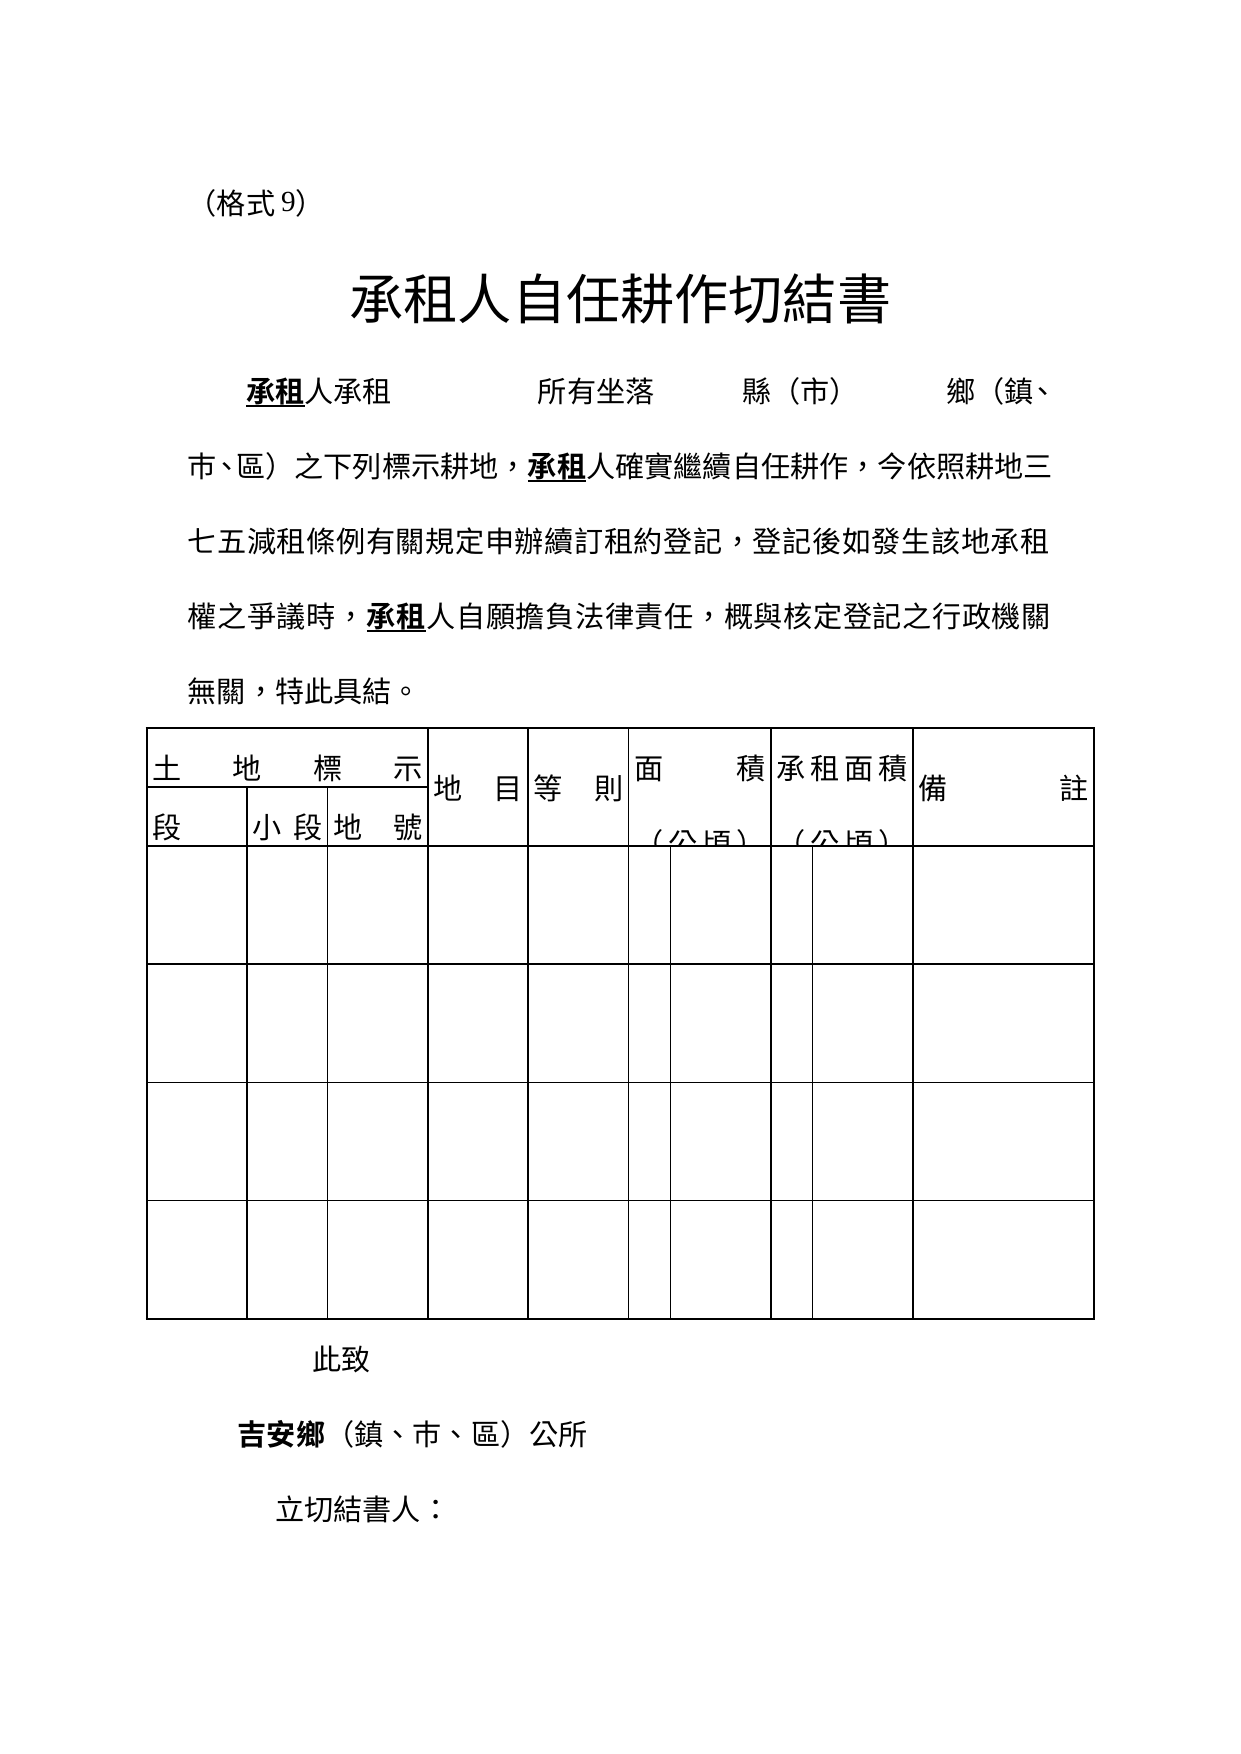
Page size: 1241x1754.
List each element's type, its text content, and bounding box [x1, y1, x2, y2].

table_cell [529, 1083, 628, 1199]
table_cell [328, 1201, 427, 1318]
table_cell [914, 1201, 1093, 1318]
table_cell [671, 1083, 770, 1199]
table_cell [429, 1201, 527, 1318]
table_header 地目 [429, 729, 527, 845]
table_cell [529, 1201, 628, 1318]
table_cell [148, 847, 246, 963]
table_header 等則 [529, 729, 628, 845]
table_cell [772, 1201, 812, 1318]
table_cell [248, 1083, 327, 1199]
table_header 土地標示 [148, 729, 427, 786]
table_cell [248, 965, 327, 1081]
table_cell [772, 965, 812, 1081]
table_cell [629, 1201, 670, 1318]
table_cell [914, 1083, 1093, 1199]
table_cell [429, 1083, 527, 1199]
table_cell [629, 965, 670, 1081]
table_cell [813, 1201, 912, 1318]
text 此致 [312, 1320, 1053, 1395]
table_cell [914, 847, 1093, 963]
table_cell [529, 965, 628, 1081]
table_cell [529, 847, 628, 963]
table_cell [148, 1083, 246, 1199]
text 立切結書人： [187, 1470, 1053, 1545]
table_cell [772, 847, 812, 963]
table_cell 小段 [248, 788, 327, 845]
table_cell [248, 847, 327, 963]
table_cell [148, 965, 246, 1081]
table_cell [671, 965, 770, 1081]
text （格式9） [187, 164, 1053, 239]
table_cell 段 [148, 788, 246, 845]
table_header 備註 [914, 729, 1093, 845]
table_cell 地號 [328, 788, 427, 845]
table_cell [772, 1083, 812, 1199]
table_cell [813, 1083, 912, 1199]
text 承租人承租 所有坐落 縣（市） 鄉（鎮、巿、區）之下列標示耕地，承租人確實繼續自任耕作，今依照耕地三七五減租條例有關規定申辦續訂租約登記，登記後如發生該地承租權之爭議時，承租人自願擔負法律責任，概與核定登記之行政機關無關，特此具結。 [187, 352, 1053, 727]
table_header 面積 （公頃） [629, 729, 770, 845]
table_cell [813, 965, 912, 1081]
table_cell [671, 1201, 770, 1318]
text 吉安鄉（鎮、巿、區）公所 [237, 1395, 1053, 1470]
table_cell [429, 965, 527, 1081]
table_cell [328, 965, 427, 1081]
table_cell [629, 1083, 670, 1199]
table_cell [429, 847, 527, 963]
table_cell [914, 965, 1093, 1081]
table_cell [328, 847, 427, 963]
table_cell [671, 847, 770, 963]
table_cell [328, 1083, 427, 1199]
table_header 承租面積 （公頃） [772, 729, 912, 845]
subtitle 承租人自任耕作切結書 [187, 239, 1053, 352]
table_cell [629, 847, 670, 963]
table_cell [248, 1201, 327, 1318]
table_cell [813, 847, 912, 963]
table_cell [148, 1201, 246, 1318]
